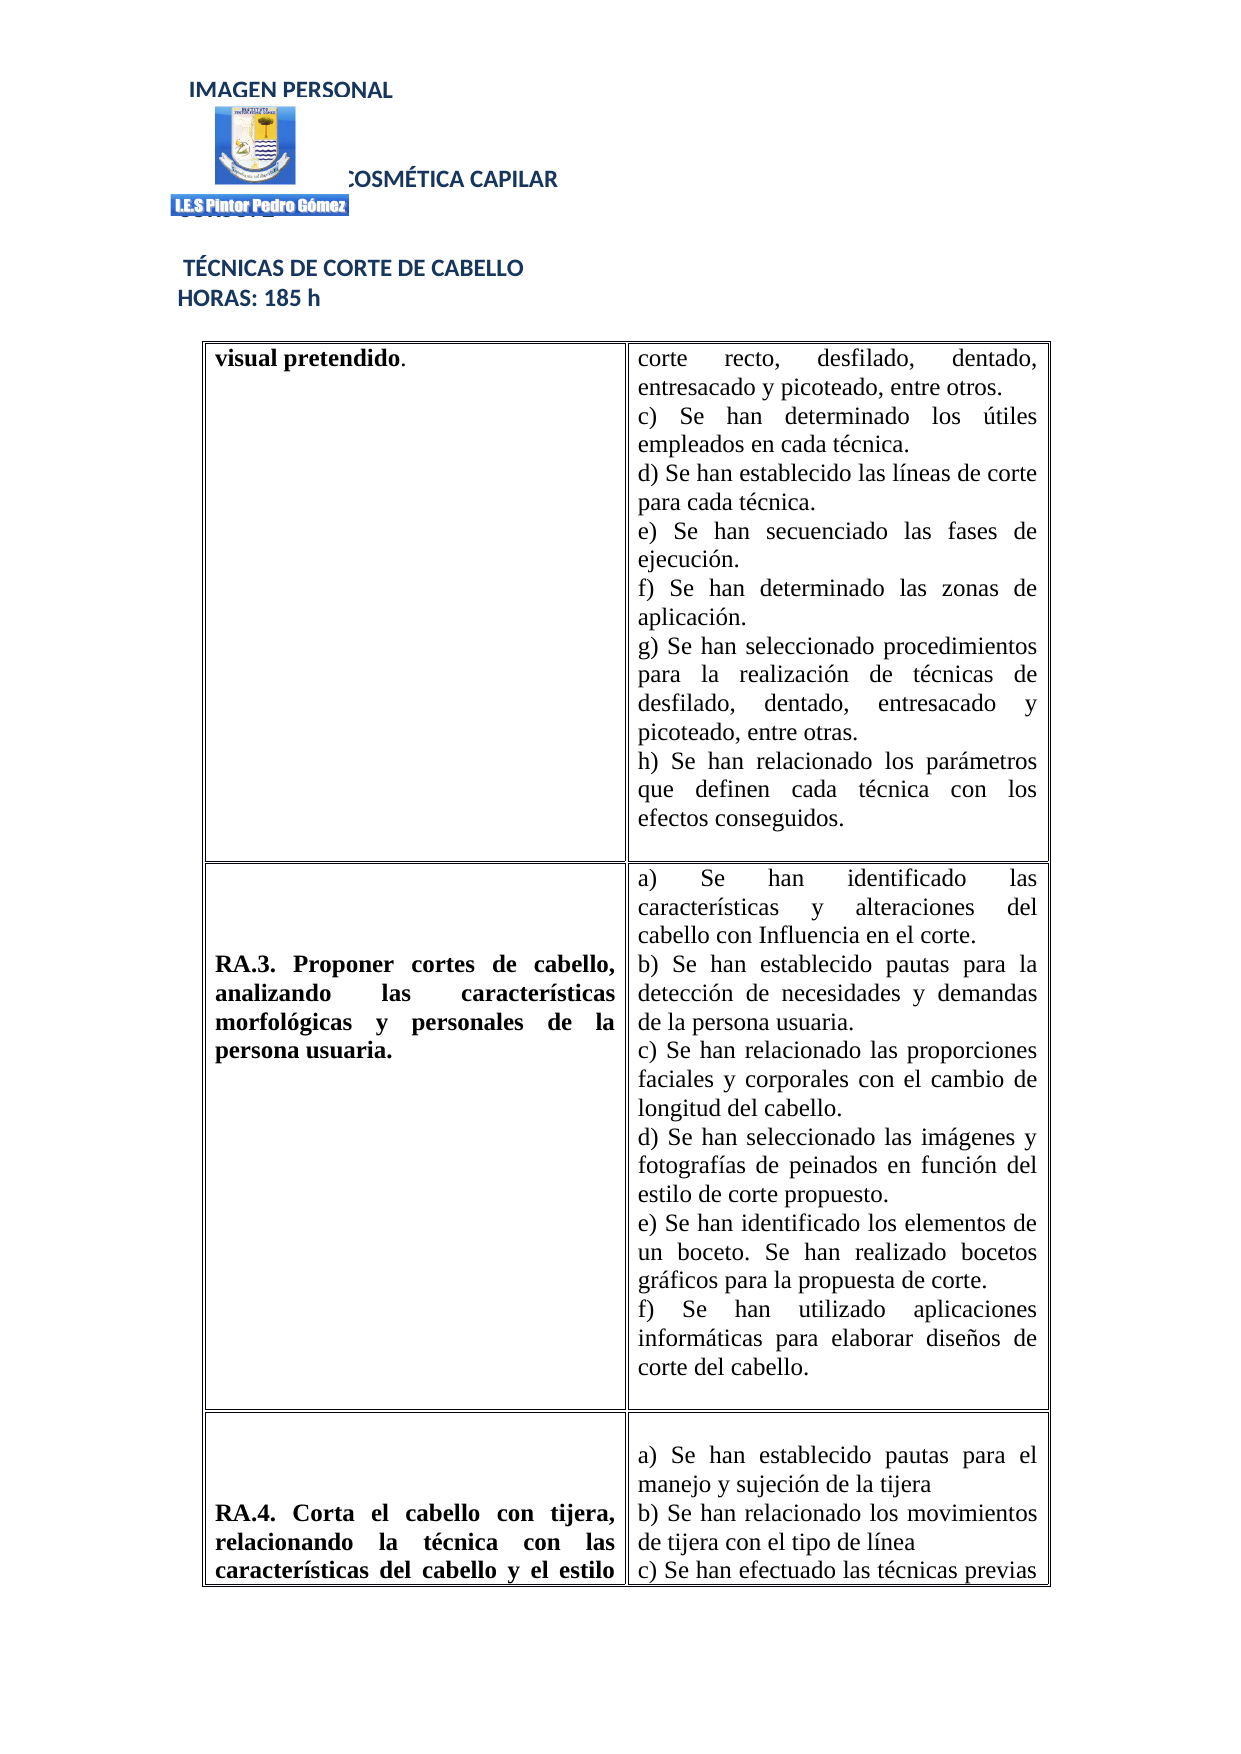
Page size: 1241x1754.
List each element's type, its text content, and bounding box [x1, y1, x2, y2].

table_cell a) Se han establecido pautas para el manejo y sujeción de la tijera b) Se han relacionado los movimientos de tijera con el tipo de línea c) Se han efectuado las técnicas previas [629, 1413, 1048, 1584]
table_cell a) Se han identificado las características y alteraciones del cabello con Influencia en el corte. b) Se han establecido pautas para la detección de necesidades y demandas de la persona usuaria. c) Se han relacionado las proporciones faciales y corporales con el cambio de longitud del cabello. d) Se han seleccionado las imágenes y fotografías de peinados en función del estilo de corte propuesto. e) Se han identificado los elementos de un boceto. Se han realizado bocetos gráficos para la propuesta de corte. f) Se han utilizado aplicaciones informáticas para elaborar diseños de corte del cabello. [629, 864, 1048, 1409]
table_cell corte recto, desfilado, dentado, entresacado y picoteado, entre otros. c) Se han determinado los útiles empleados en cada técnica. d) Se han establecido las líneas de corte para cada técnica. e) Se han secuenciado las fases de ejecución. f) Se han determinado las zonas de aplicación. g) Se han seleccionado procedimientos para la realización de técnicas de desfilado, dentado, entresacado y picoteado, entre otras. h) Se han relacionado los parámetros que definen cada técnica con los efectos conseguidos. [629, 344, 1048, 861]
table_cell RA.4. Corta el cabello con tijera, relacionando la técnica con las características del cabello y el estilo [206, 1413, 625, 1584]
table_cell visual pretendido. [206, 344, 625, 861]
picture [170, 97, 349, 216]
table_cell RA.3. Proponer cortes de cabello, analizando las características morfológicas y personales de la persona usuaria. [206, 864, 625, 1409]
